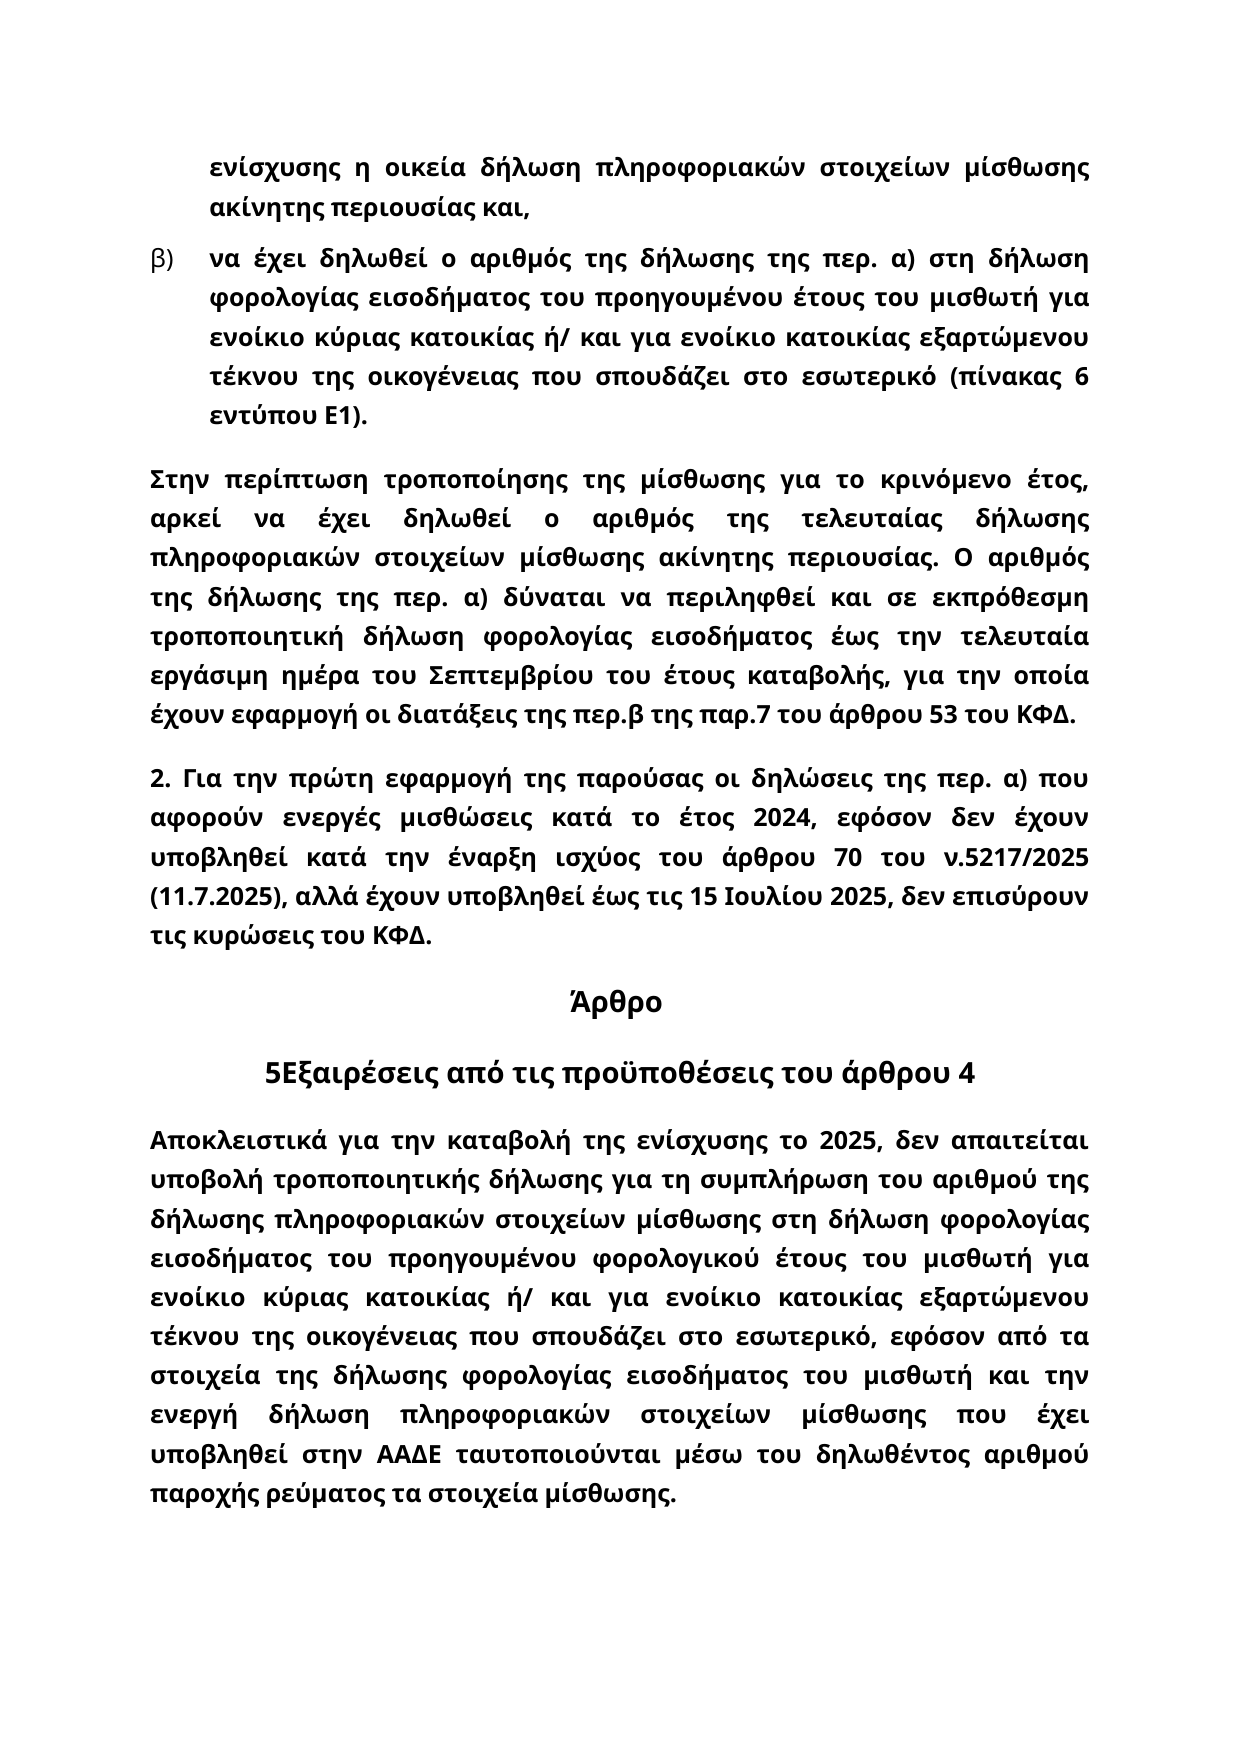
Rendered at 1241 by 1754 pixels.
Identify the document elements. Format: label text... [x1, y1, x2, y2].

subtitle Άρθρο [150, 982, 1090, 1021]
text Αποκλειστικά για την καταβολή της ενίσχυσης το 2025, δεν απαιτείται υποβολή τροποποιητικής δήλωσης για τη συμπλήρωση του αριθμού της δήλωσης πληροφοριακών στοιχείων μίσθωσης στη δήλωση φορολογίας εισοδήματος του προηγουμένου φορολογικού έτους του μισθωτή για ενοίκιο κύριας κατοικίας ή/ και για ενοίκιο κατοικίας εξαρτώμενου τέκνου της οικογένειας που σπουδάζει στο εσωτερικό, εφόσον από τα στοιχεία της δήλωσης φορολογίας εισοδήματος του μισθωτή και την ενεργή δήλωση πληροφοριακών στοιχείων μίσθωσης που έχει υποβληθεί στην ΑΑΔΕ ταυτοποιούνται μέσω του δηλωθέντος αριθμού παροχής ρεύματος τα στοιχεία μίσθωσης. [150, 1123, 1090, 1509]
text 2. Για την πρώτη εφαρμογή της παρούσας οι δηλώσεις της περ. α) που αφορούν ενεργές μισθώσεις κατά το έτος 2024, εφόσον δεν έχουν υποβληθεί κατά την έναρξη ισχύος του άρθρου 70 του ν.5217/2025 (11.7.2025), αλλά έχουν υποβληθεί έως τις 15 Ιουλίου 2025, δεν επισύρουν τις κυρώσεις του ΚΦΔ. [150, 761, 1090, 952]
list β) να έχει δηλωθεί ο αριθμός της δήλωσης της περ. α) στη δήλωση φορολογίας εισοδήματος του προηγουμένου έτους του μισθωτή για ενοίκιο κύριας κατοικίας ή/ και για ενοίκιο κατοικίας εξαρτώμενου τέκνου της οικογένειας που σπουδάζει στο εσωτερικό (πίνακας 6 εντύπου Ε1). [150, 241, 1090, 432]
list ενίσχυσης η οικεία δήλωση πληροφοριακών στοιχείων μίσθωσης ακίνητης περιουσίας και, [150, 150, 1090, 223]
text Στην περίπτωση τροποποίησης της μίσθωσης για το κρινόμενο έτος, αρκεί να έχει δηλωθεί ο αριθμός της τελευταίας δήλωσης πληροφοριακών στοιχείων μίσθωσης ακίνητης περιουσίας. Ο αριθμός της δήλωσης της περ. α) δύναται να περιληφθεί και σε εκπρόθεσμη τροποποιητική δήλωση φορολογίας εισοδήματος έως την τελευταία εργάσιμη ημέρα του Σεπτεμβρίου του έτους καταβολής, για την οποία έχουν εφαρμογή οι διατάξεις της περ.β της παρ.7 του άρθρου 53 του ΚΦΔ. [150, 462, 1090, 731]
subtitle 5Εξαιρέσεις από τις προϋποθέσεις του άρθρου 4 [150, 1052, 1090, 1092]
